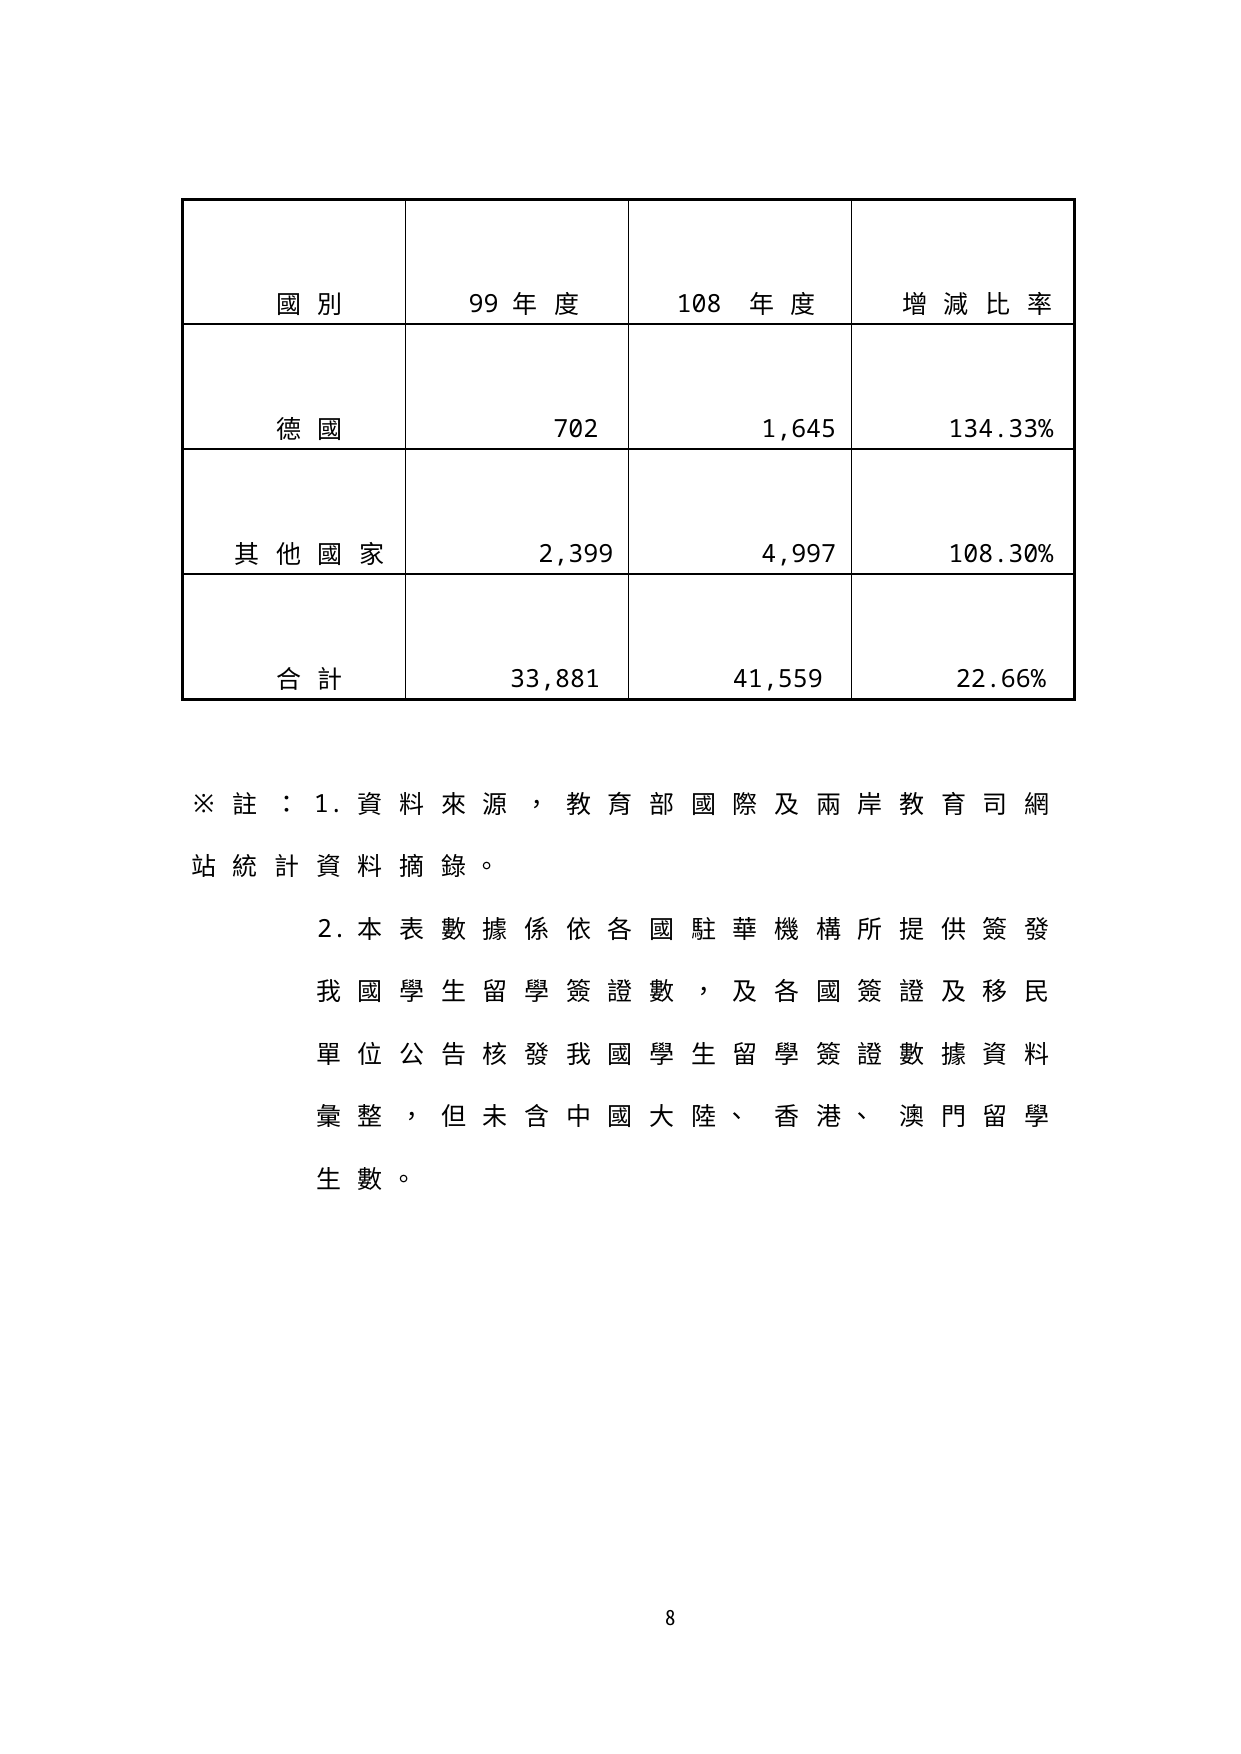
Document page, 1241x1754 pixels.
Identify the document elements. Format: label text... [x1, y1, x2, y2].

table_header 增減比率 [852, 201, 1073, 323]
table_cell 4,997 [629, 450, 851, 573]
table_header 99年度 [406, 201, 628, 323]
table_header 國別 [184, 201, 405, 323]
table_cell 108.30% [852, 450, 1073, 573]
table_cell 22.66% [852, 575, 1073, 698]
text 2.本表數據係依各國駐華機構所提供簽發我國學生留學簽證數，及各國簽證及移民單位公告核發我國學生留學簽證數據資料彙整，但未含中國大陸、香港、澳門留學生數。 [184, 886, 1058, 1198]
table_cell 702 [406, 325, 628, 448]
table_header 108年度 [629, 201, 851, 323]
text ※註：1.資料來源，教育部國際及兩岸教育司網站統計資料摘錄。 [183, 761, 1058, 886]
table_cell 41,559 [629, 575, 851, 698]
table_cell 德國 [184, 325, 405, 448]
table_cell 合計 [184, 575, 405, 698]
table_cell 134.33% [852, 325, 1073, 448]
table_cell 33,881 [406, 575, 628, 698]
table_cell 1,645 [629, 325, 851, 448]
table_cell 2,399 [406, 450, 628, 573]
table_cell 其他國家 [184, 450, 405, 573]
